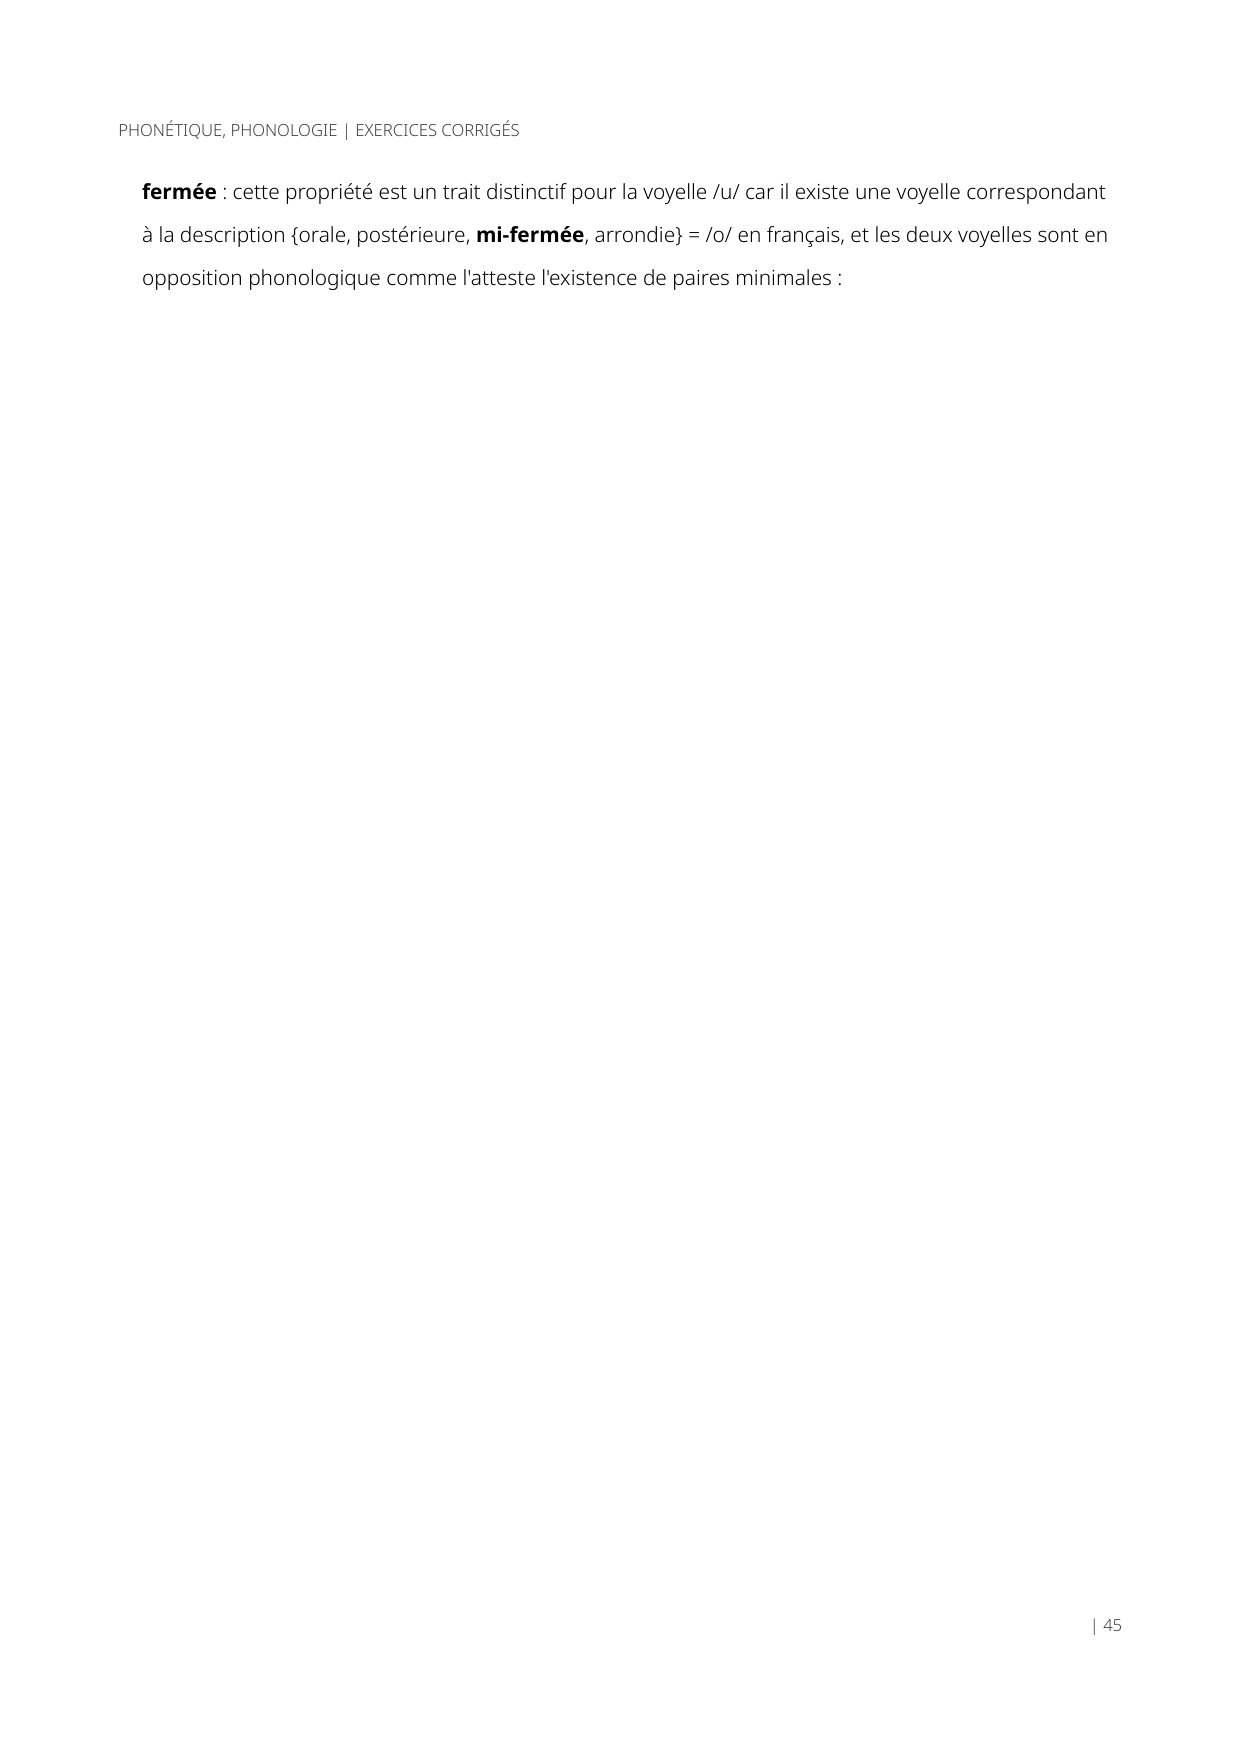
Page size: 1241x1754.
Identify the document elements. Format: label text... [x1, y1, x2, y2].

list fermée : cette propriété est un trait distinctif pour la voyelle /u/ car il existe une voyelle correspondant à la description {orale, postérieure, mi-fermée, arrondie} = /o/ en français, et les deux voyelles sont en opposition phonologique comme l'atteste l'existence de paires minimales : [142, 177, 1122, 292]
